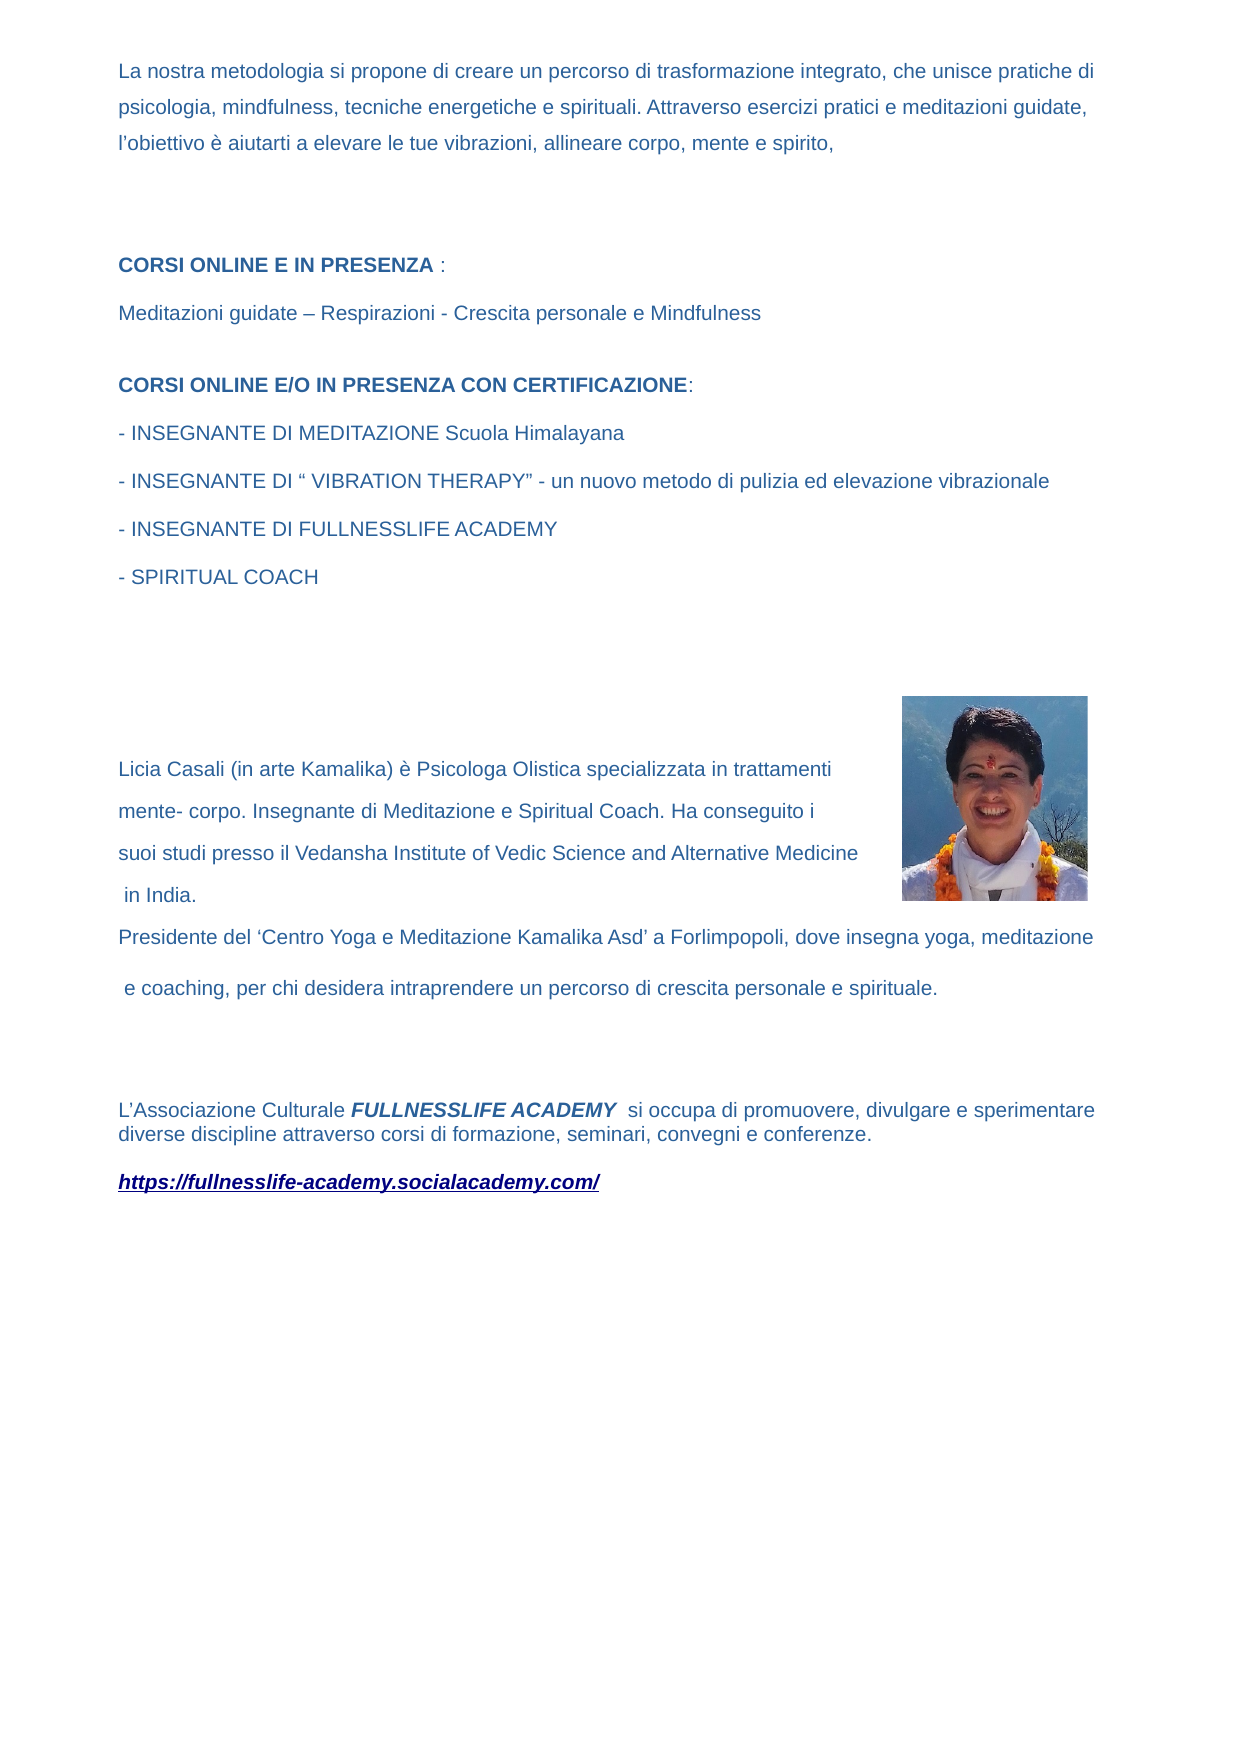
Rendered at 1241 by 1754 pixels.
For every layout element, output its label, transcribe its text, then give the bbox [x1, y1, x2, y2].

text mente- corpo. Insegnante di Meditazione e Spiritual Coach. Ha conseguito i [118, 798, 902, 822]
text CORSI ONLINE E/O IN PRESENZA CON CERTIFICAZIONE: [118, 373, 1122, 397]
text - INSEGNANTE DI “ VIBRATION THERAPY” - un nuovo metodo di pulizia ed elevazione vibrazionale [118, 469, 1122, 493]
text Presidente del ‘Centro Yoga e Meditazione Kamalika Asd’ a Forlimpopoli, dove insegna yoga, meditazione [118, 925, 1122, 949]
text - SPIRITUAL COACH [118, 565, 1122, 589]
text Meditazioni guidate – Respirazioni - Crescita personale e Mindfulness [118, 301, 1122, 325]
text La nostra metodologia si propone di creare un percorso di trasformazione integrato, che unisce pratiche di psicologia, mindfulness, tecniche energetiche e spirituali. Attraverso esercizi pratici e meditazioni guidate, l’obiettivo è aiutarti a elevare le tue vibrazioni, allineare corpo, mente e spirito, [118, 59, 1122, 155]
text CORSI ONLINE E IN PRESENZA : [118, 253, 1122, 277]
text e coaching, per chi desidera intraprendere un percorso di crescita personale e spirituale. [118, 975, 1122, 999]
text in India. [118, 883, 1122, 907]
picture [902, 696, 1088, 901]
text - INSEGNANTE DI FULLNESSLIFE ACADEMY [118, 517, 1122, 541]
text - INSEGNANTE DI MEDITAZIONE Scuola Himalayana [118, 421, 1122, 445]
text suoi studi presso il Vedansha Institute of Vedic Science and Alternative Medicine [118, 841, 902, 864]
text Licia Casali (in arte Kamalika) è Psicologa Olistica specializzata in trattamenti [118, 756, 902, 780]
text L’Associazione Culturale FULLNESSLIFE ACADEMY si occupa di promuovere, divulgare e sperimentare diverse discipline attraverso corsi di formazione, seminari, convegni e conferenze. https://fullnesslife-academy.socialacademy.com/ [118, 1098, 1122, 1193]
